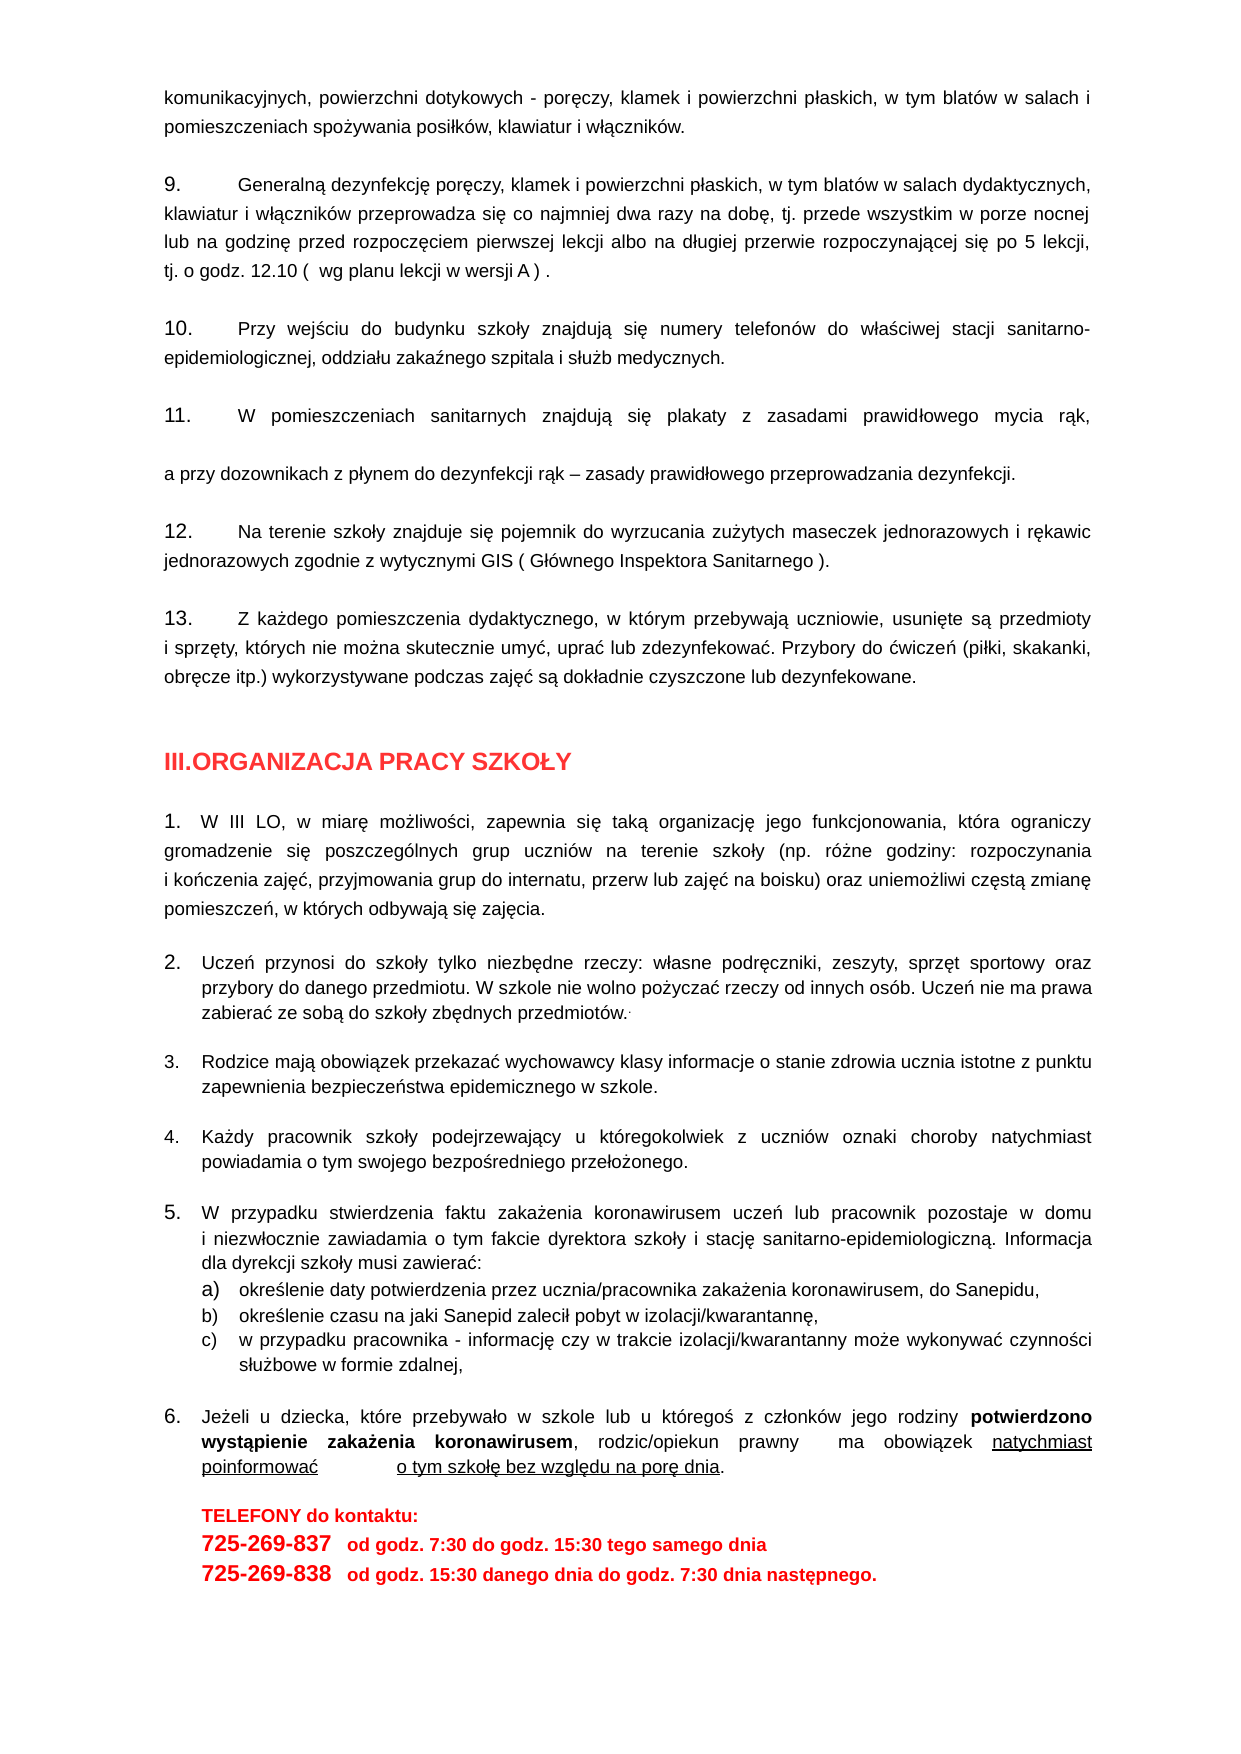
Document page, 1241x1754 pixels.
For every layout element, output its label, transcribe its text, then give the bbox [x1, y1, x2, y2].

list Każdy pracownik szkoły podejrzewający u któregokolwiek z uczniów oznaki choroby natychmiast powiadamia o tym swojego bezpośredniego przełożonego. [164, 1126, 1092, 1172]
list Rodzice mają obowiązek przekazać wychowawcy klasy informacje o stanie zdrowia ucznia istotne z punktu zapewnienia bezpieczeństwa epidemicznego w szkole. [164, 1051, 1092, 1098]
list Przy wejściu do budynku szkoły znajdują się numery telefonów do właściwej stacji sanitarno-epidemiologicznej, oddziału zakaźnego szpitala i służb medycznych. [164, 313, 1091, 399]
list Uczeń przynosi do szkoły tylko niezbędne rzeczy: własne podręczniki, zeszyty, sprzęt sportowy oraz przybory do danego przedmiotu. W szkole nie wolno pożyczać rzeczy od innych osób. Uczeń nie ma prawa zabierać ze sobą do szkoły zbędnych przedmiotów.. [164, 950, 1092, 1023]
list W pomieszczeniach sanitarnych znajdują się plakaty z zasadami prawidłowego mycia rąk, a przy dozownikach z płynem do dezynfekcji rąk – zasady prawidłowego przeprowadzania dezynfekcji. [164, 399, 1090, 486]
list Generalną dezynfekcję poręczy, klamek i powierzchni płaskich, w tym blatów w salach dydaktycznych, klawiatur i włączników przeprowadza się co najmniej dwa razy na dobę, tj. przede wszystkim w porze nocnej lub na godzinę przed rozpoczęciem pierwszej lekcji albo na długiej przerwie rozpoczynającej się po 5 lekcji, tj. o godz. 12.10 ( wg planu lekcji w wersji A ) . [164, 168, 1091, 284]
list TELEFONY do kontaktu: [164, 1505, 1092, 1527]
list W przypadku stwierdzenia faktu zakażenia koronawirusem uczeń lub pracownik pozostaje w domu i niezwłocznie zawiadamia o tym fakcie dyrektora szkoły i stację sanitarno-epidemiologiczną. Informacja dla dyrekcji szkoły musi zawierać: [164, 1200, 1092, 1274]
list komunikacyjnych, powierzchni dotykowych - poręczy, klamek i powierzchni płaskich, w tym blatów w salach i pomieszczeniach spożywania posiłków, klawiatur i włączników. [164, 81, 1091, 139]
list W III LO, w miarę możliwości, zapewnia się taką organizację jego funkcjonowania, która ograniczy gromadzenie się poszczególnych grup uczniów na terenie szkoły (np. różne godziny: rozpoczynania i kończenia zajęć, przyjmowania grup do internatu, przerw lub zajęć na boisku) oraz uniemożliwi częstą zmianę pomieszczeń, w których odbywają się zajęcia. [164, 805, 1091, 921]
list 725-269-838 od godz. 15:30 danego dnia do godz. 7:30 dnia następnego. [164, 1560, 1092, 1586]
list Na terenie szkoły znajduje się pojemnik do wyrzucania zużytych maseczek jednorazowych i rękawic jednorazowych zgodnie z wytycznymi GIS ( Głównego Inspektora Sanitarnego ). [164, 515, 1091, 573]
list Z każdego pomieszczenia dydaktycznego, w którym przebywają uczniowie, usunięte są przedmioty i sprzęty, których nie można skutecznie umyć, uprać lub zdezynfekować. Przybory do ćwiczeń (piłki, skakanki, obręcze itp.) wykorzystywane podczas zajęć są dokładnie czyszczone lub dezynfekowane. [164, 602, 1091, 689]
text III.ORGANIZACJA PRACY SZKOŁY [164, 747, 1091, 776]
list Jeżeli u dziecka, które przebywało w szkole lub u któregoś z członków jego rodziny potwierdzono wystąpienie zakażenia koronawirusem, rodzic/opiekun prawny ma obowiązek natychmiast poinformować o tym szkołę bez względu na porę dnia. [164, 1403, 1092, 1477]
list w przypadku pracownika - informację czy w trakcie izolacji/kwarantanny może wykonywać czynności służbowe w formie zdalnej, [201, 1329, 1092, 1376]
list określenie czasu na jaki Sanepid zalecił pobyt w izolacji/kwarantannę, [201, 1304, 1092, 1326]
list 725-269-837 od godz. 7:30 do godz. 15:30 tego samego dnia [164, 1530, 1092, 1556]
list określenie daty potwierdzenia przez ucznia/pracownika zakażenia koronawirusem, do Sanepidu, [201, 1277, 1092, 1301]
